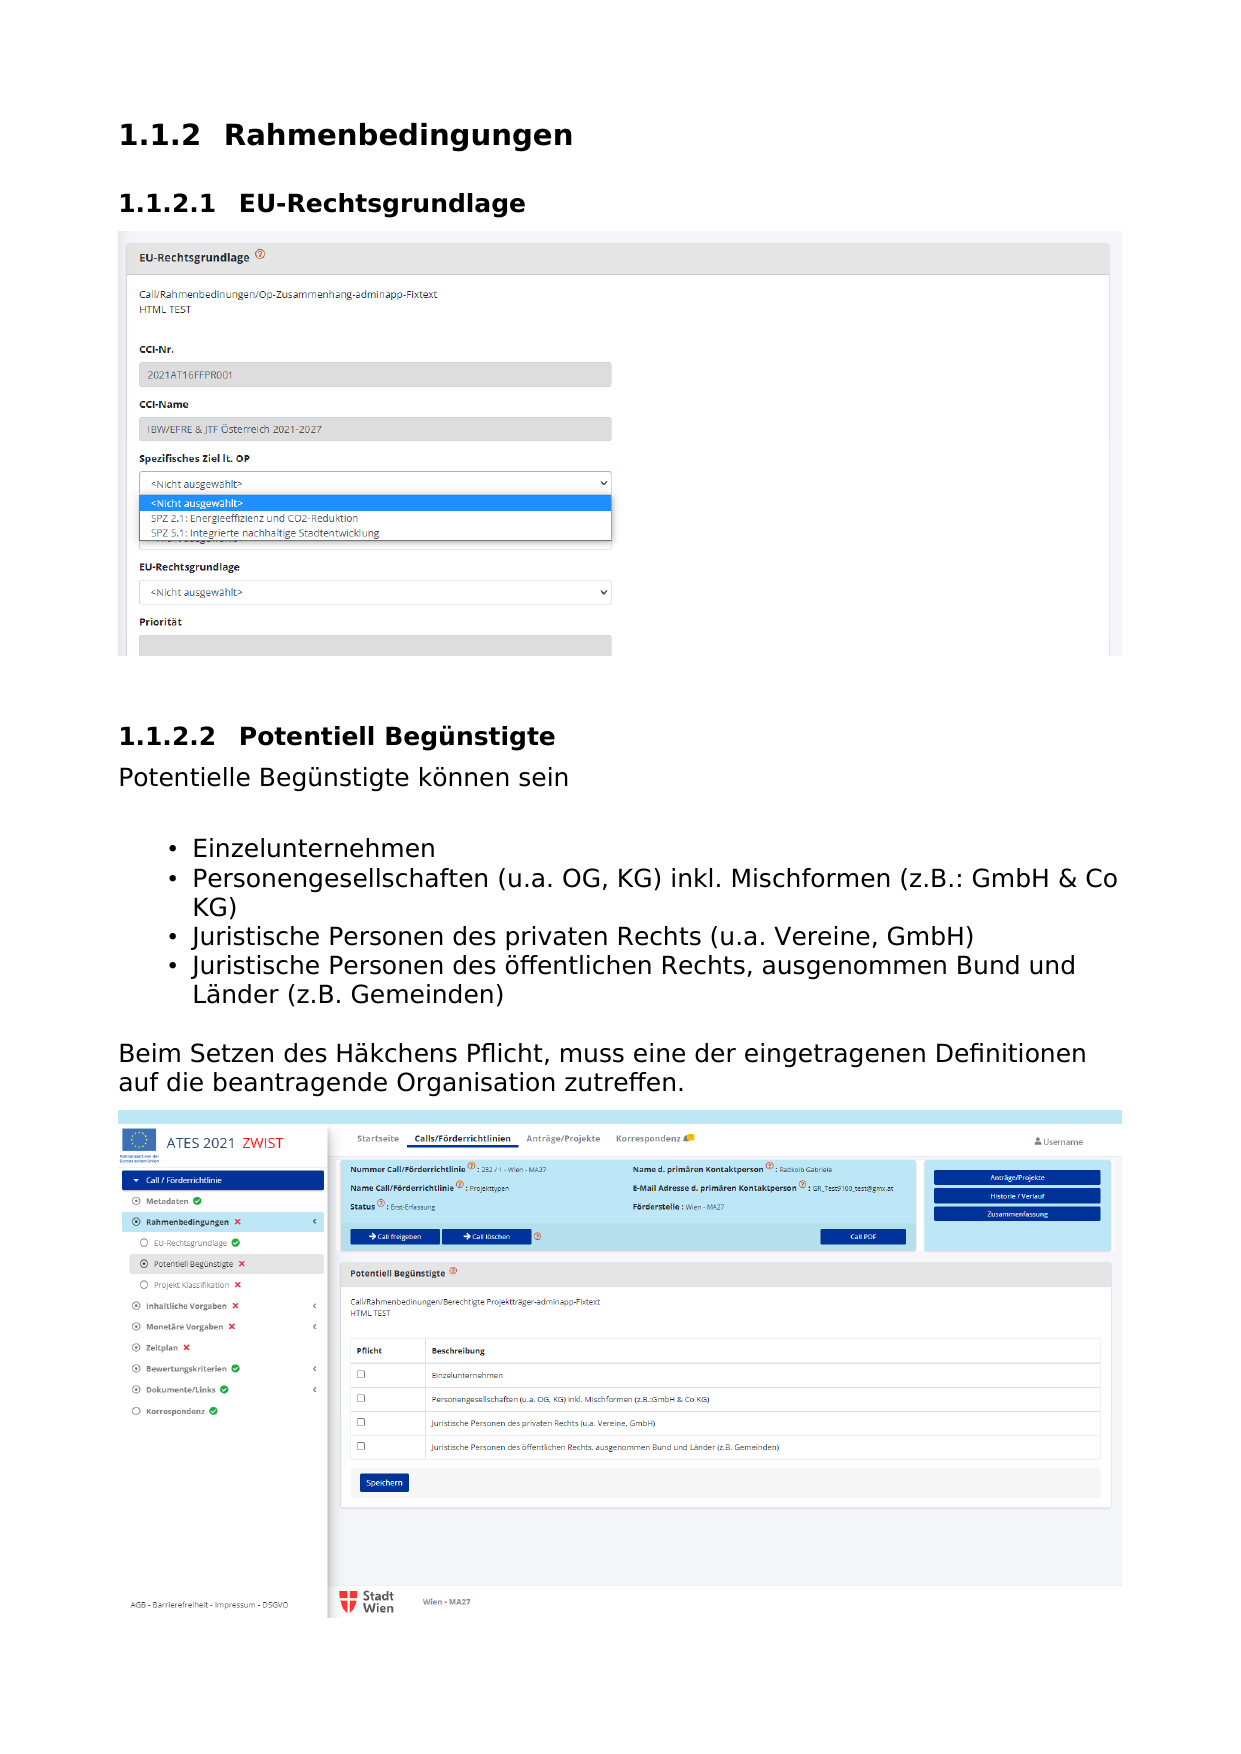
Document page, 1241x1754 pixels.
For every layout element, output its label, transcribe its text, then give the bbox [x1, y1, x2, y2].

subtitle Rahmenbedingungen [118, 118, 1122, 152]
text Potentielle Begünstigte können sein [118, 763, 1122, 793]
picture [118, 1110, 1123, 1618]
subtitle Potentiell Begünstigte [118, 722, 1122, 751]
list Personengesellschaften (u.a. OG, KG) inkl. Mischformen (z.B.: GmbH & Co KG) [177, 864, 1122, 922]
subtitle EU-Rechtsgrundlage [118, 189, 1122, 219]
text Beim Setzen des Häkchens Pflicht, muss eine der eingetragenen Definitionen auf die beantragende Organisation zutreffen. [118, 1039, 1122, 1097]
picture [118, 231, 1123, 656]
list Juristische Personen des öffentlichen Rechts, ausgenommen Bund und Länder (z.B. Gemeinden) [177, 951, 1122, 1010]
list Einzelunternehmen [177, 835, 1122, 864]
list Juristische Personen des privaten Rechts (u.a. Vereine, GmbH) [177, 922, 1122, 951]
